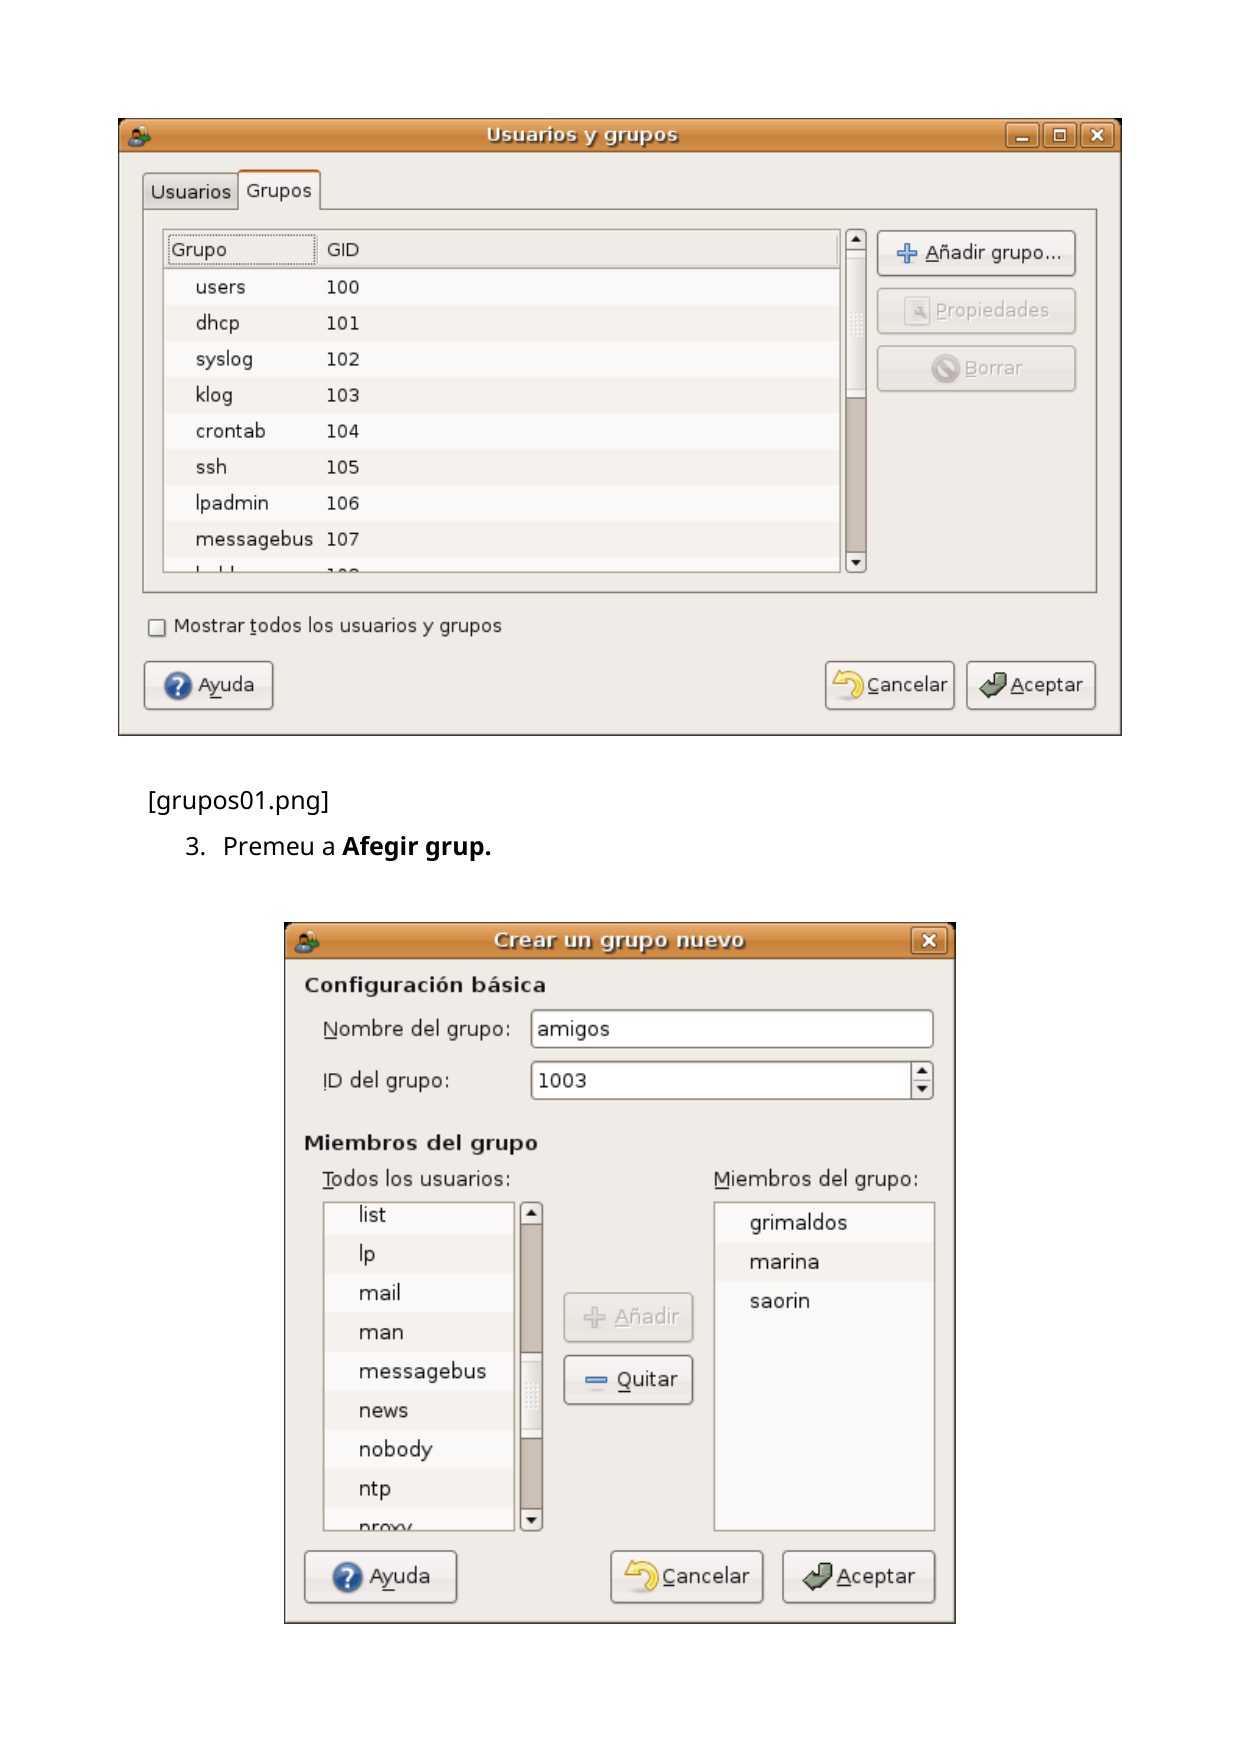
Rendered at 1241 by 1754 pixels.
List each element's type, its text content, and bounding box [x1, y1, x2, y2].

list Premeu a Afegir grup. [156, 829, 1122, 863]
picture [284, 922, 956, 1624]
text [grupos01.png] [118, 782, 1122, 817]
picture [118, 118, 1122, 736]
